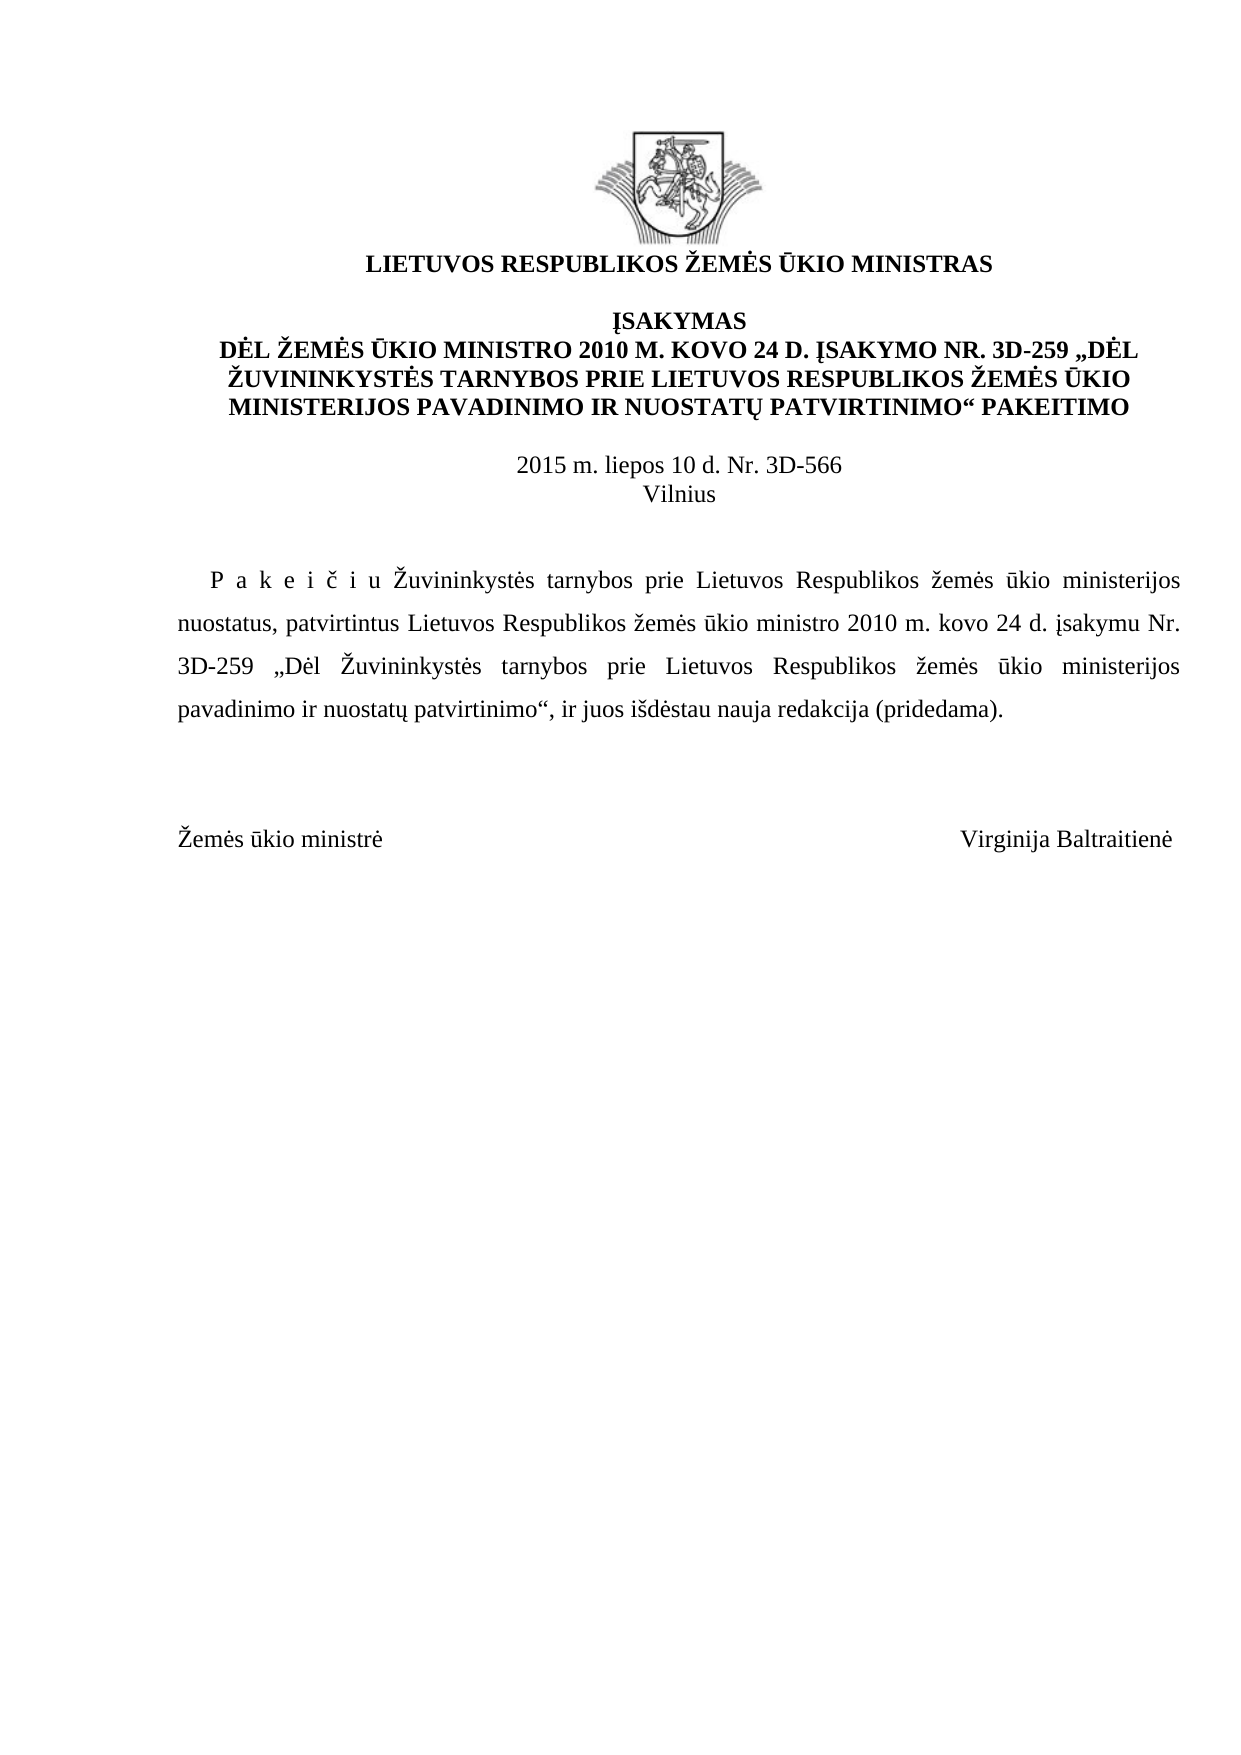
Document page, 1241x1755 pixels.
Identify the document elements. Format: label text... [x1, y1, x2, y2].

text LIETUVOS RESPUBLIKOS ŽEMĖS ŪKIO MINISTRAS [177, 249, 1181, 277]
text P a k e i č i u Žuvininkystės tarnybos prie Lietuvos Respublikos žemės ūkio ministerijos nuostatus, patvirtintus Lietuvos Respublikos žemės ūkio ministro 2010 m. kovo 24 d. įsakymu Nr. 3D-259 „Dėl Žuvininkystės tarnybos prie Lietuvos Respublikos žemės ūkio ministerijos pavadinimo ir nuostatų patvirtinimo“, ir juos išdėstau nauja redakcija (pridedama). [177, 565, 1181, 723]
text DĖL ŽEMĖS ŪKIO MINISTRO 2010 M. KOVO 24 D. ĮSAKYMO NR. 3D-259 „DĖL ŽUVININKYSTĖS TARNYBOS PRIE LIETUVOS RESPUBLIKOS ŽEMĖS ŪKIO MINISTERIJOS PAVADINIMO IR NUOSTATŲ PATVIRTINIMO“ PAKEITIMO [177, 335, 1181, 421]
text ĮSAKYMAS [177, 306, 1181, 335]
text Vilnius [177, 479, 1181, 507]
text Žemės ūkio ministrė Virginija Baltraitienė [177, 824, 1181, 852]
text 2015 m. liepos 10 d. Nr. 3D-566 [177, 450, 1181, 479]
